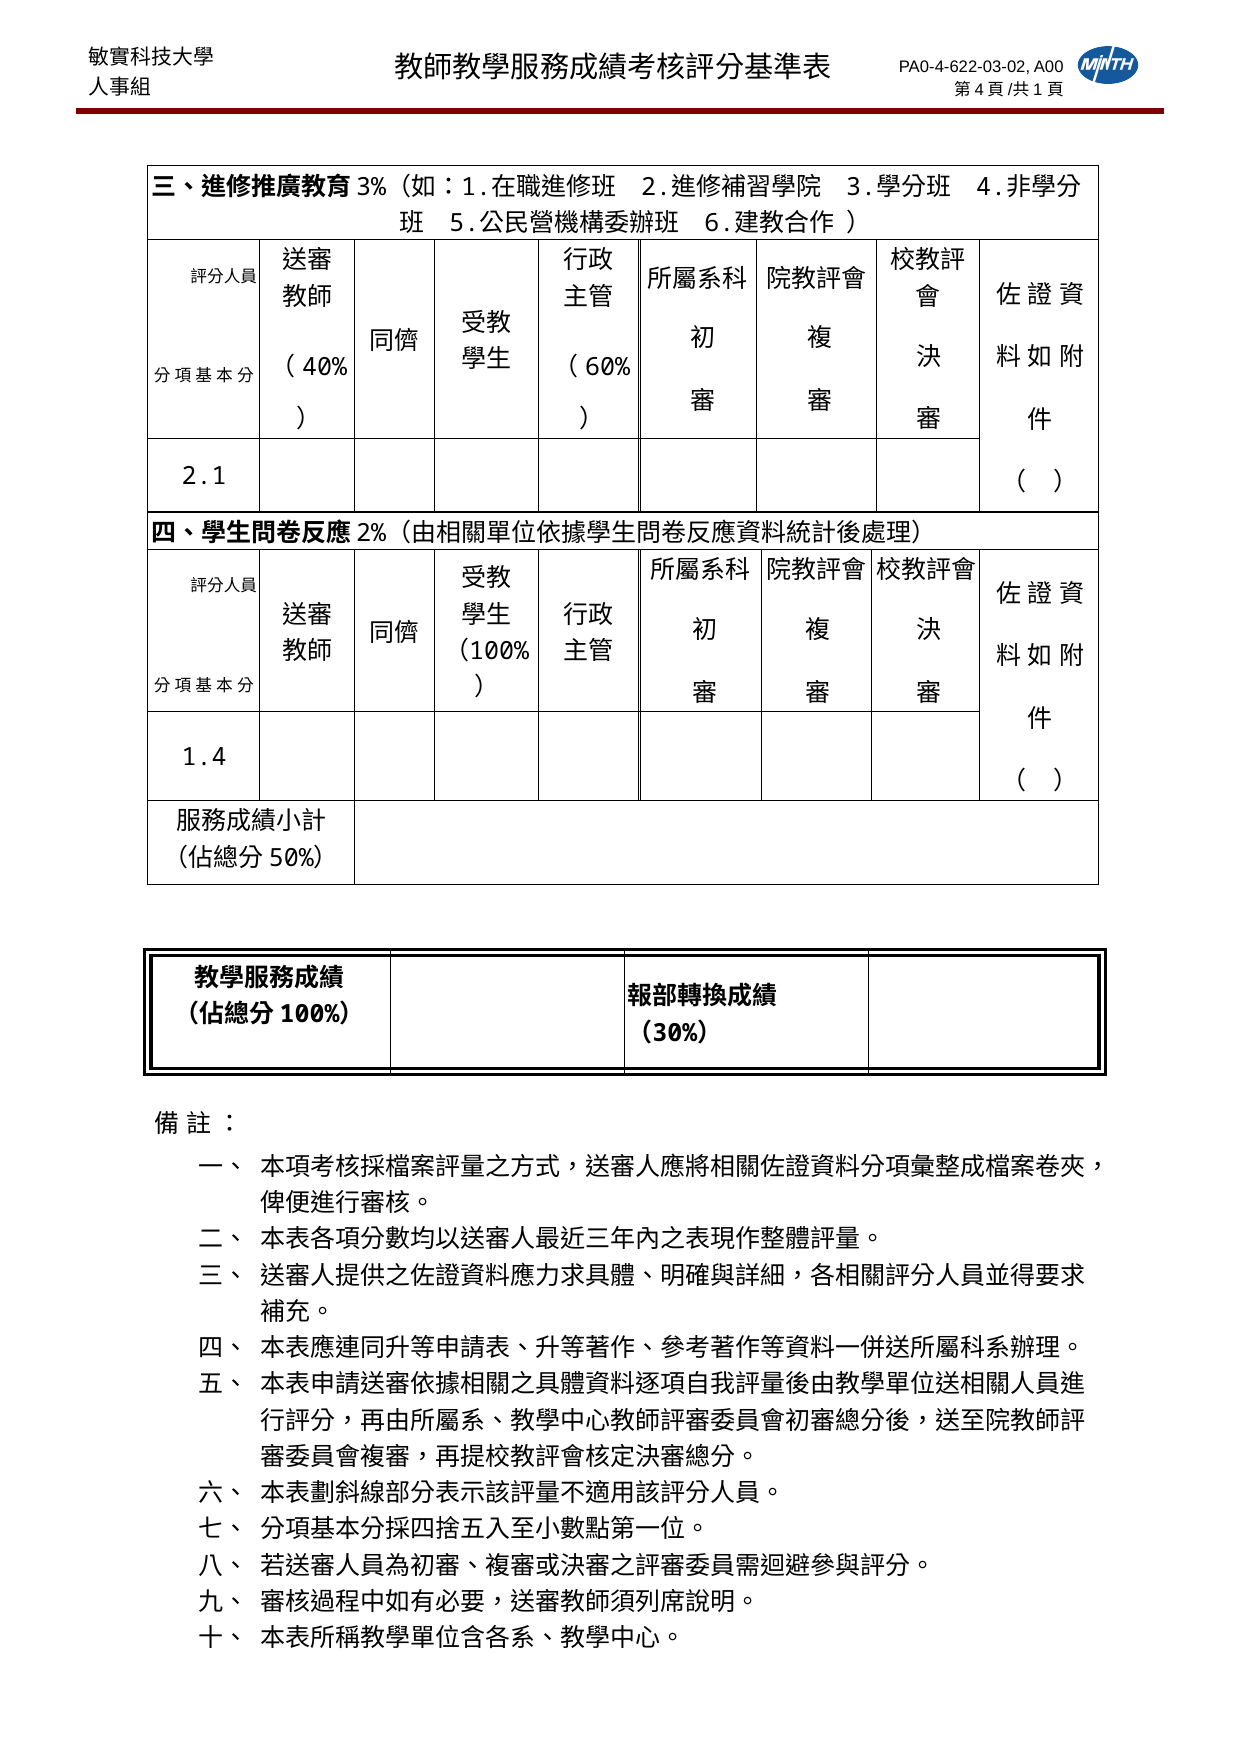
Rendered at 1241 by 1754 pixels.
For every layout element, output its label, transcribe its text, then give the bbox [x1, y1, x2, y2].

table_cell 佐證資料如附件（ ） [980, 550, 1098, 800]
text 六、 本表劃斜線部分表示該評量不適用該評分人員。 [148, 1473, 1092, 1509]
table_cell [435, 712, 538, 800]
table_cell [762, 712, 871, 800]
table_cell 四、學生問卷反應2%（由相關單位依據學生問卷反應資料統計後處理） [148, 513, 1098, 549]
text 四、 本表應連同升等申請表、升等著作、參考著作等資料一併送所屬科系辦理。 [148, 1328, 1092, 1364]
table_cell [641, 712, 761, 800]
text 八、 若送審人員為初審、複審或決審之評審委員需迴避參與評分。 [148, 1545, 1092, 1581]
table_cell [872, 712, 979, 800]
text 三、 送審人提供之佐證資料應力求具體、明確與詳細，各相關評分人員並得要求補充。 [198, 1255, 1092, 1328]
table_header [869, 957, 1097, 1067]
table_cell 服務成績小計 （佔總分50%） [148, 801, 354, 884]
table_header 報部轉換成績（30%） [625, 957, 868, 1067]
table_cell [260, 712, 354, 800]
table_cell 三、進修推廣教育3%（如：1.在職進修班 2.進修補習學院 3.學分班 4.非學分班 5.公民營機構委辦班 6.建教合作 ） [148, 166, 1098, 239]
table_cell 所屬系科 初 審 [641, 550, 761, 711]
text 七、 分項基本分採四捨五入至小數點第一位。 [148, 1509, 1092, 1545]
table_cell 送審 教師 [260, 550, 354, 711]
table_cell 送審 教師 （40%） [260, 240, 354, 437]
table_header [391, 957, 624, 1067]
table_cell [355, 712, 434, 800]
table_cell [355, 801, 1098, 884]
table_cell 同儕 [355, 240, 434, 437]
table_cell 1.4 [148, 712, 259, 800]
text 九、 審核過程中如有必要，送審教師須列席說明。 [148, 1581, 1092, 1618]
text 一、 本項考核採檔案評量之方式，送審人應將相關佐證資料分項彙整成檔案卷夾，俾便進行審核。 [198, 1146, 1092, 1219]
table_cell [355, 439, 434, 511]
text 十、 本表所稱教學單位含各系、教學中心。 [148, 1618, 1092, 1654]
table_cell [539, 712, 638, 800]
table_cell 受教 學生 （100%） [435, 550, 538, 711]
table_cell 同儕 [355, 550, 434, 711]
table_cell 評分人員 分項基本分 [148, 240, 259, 437]
table_cell [641, 439, 756, 511]
table_cell 受教 學生 [435, 240, 538, 437]
table_cell 校教評會 決 審 [877, 240, 979, 437]
table_cell [260, 439, 354, 511]
table_cell [757, 439, 876, 511]
table_cell 行政 主管 [539, 550, 638, 711]
table_cell 院教評會 複 審 [762, 550, 871, 711]
table_header [869, 951, 1102, 1067]
table_cell 院教評會 複 審 [757, 240, 876, 437]
table_cell [435, 439, 538, 511]
table_cell 行政 主管 （60%） [539, 240, 638, 437]
table_cell 所屬系科 初 審 [641, 240, 756, 437]
text 二、 本表各項分數均以送審人最近三年內之表現作整體評量。 [148, 1219, 1092, 1255]
table_cell 評分人員 分項基本分 [148, 550, 259, 711]
text 五、 本表申請送審依據相關之具體資料逐項自我評量後由教學單位送相關人員進行評分，再由所屬系、教學中心教師評審委員會初審總分後，送至院教師評審委員會複審，再提校教評會核定決審總分。 [198, 1364, 1092, 1473]
table_cell 2.1 [148, 439, 259, 511]
table_header 教學服務成績 （佔總分100%） [148, 951, 390, 1067]
table_cell 校教評會 決 審 [872, 550, 979, 711]
table_cell 佐證資料如附件（ ） [980, 240, 1098, 511]
table_cell [539, 439, 638, 511]
table_cell [877, 439, 979, 511]
text 備註： [148, 1080, 1092, 1143]
